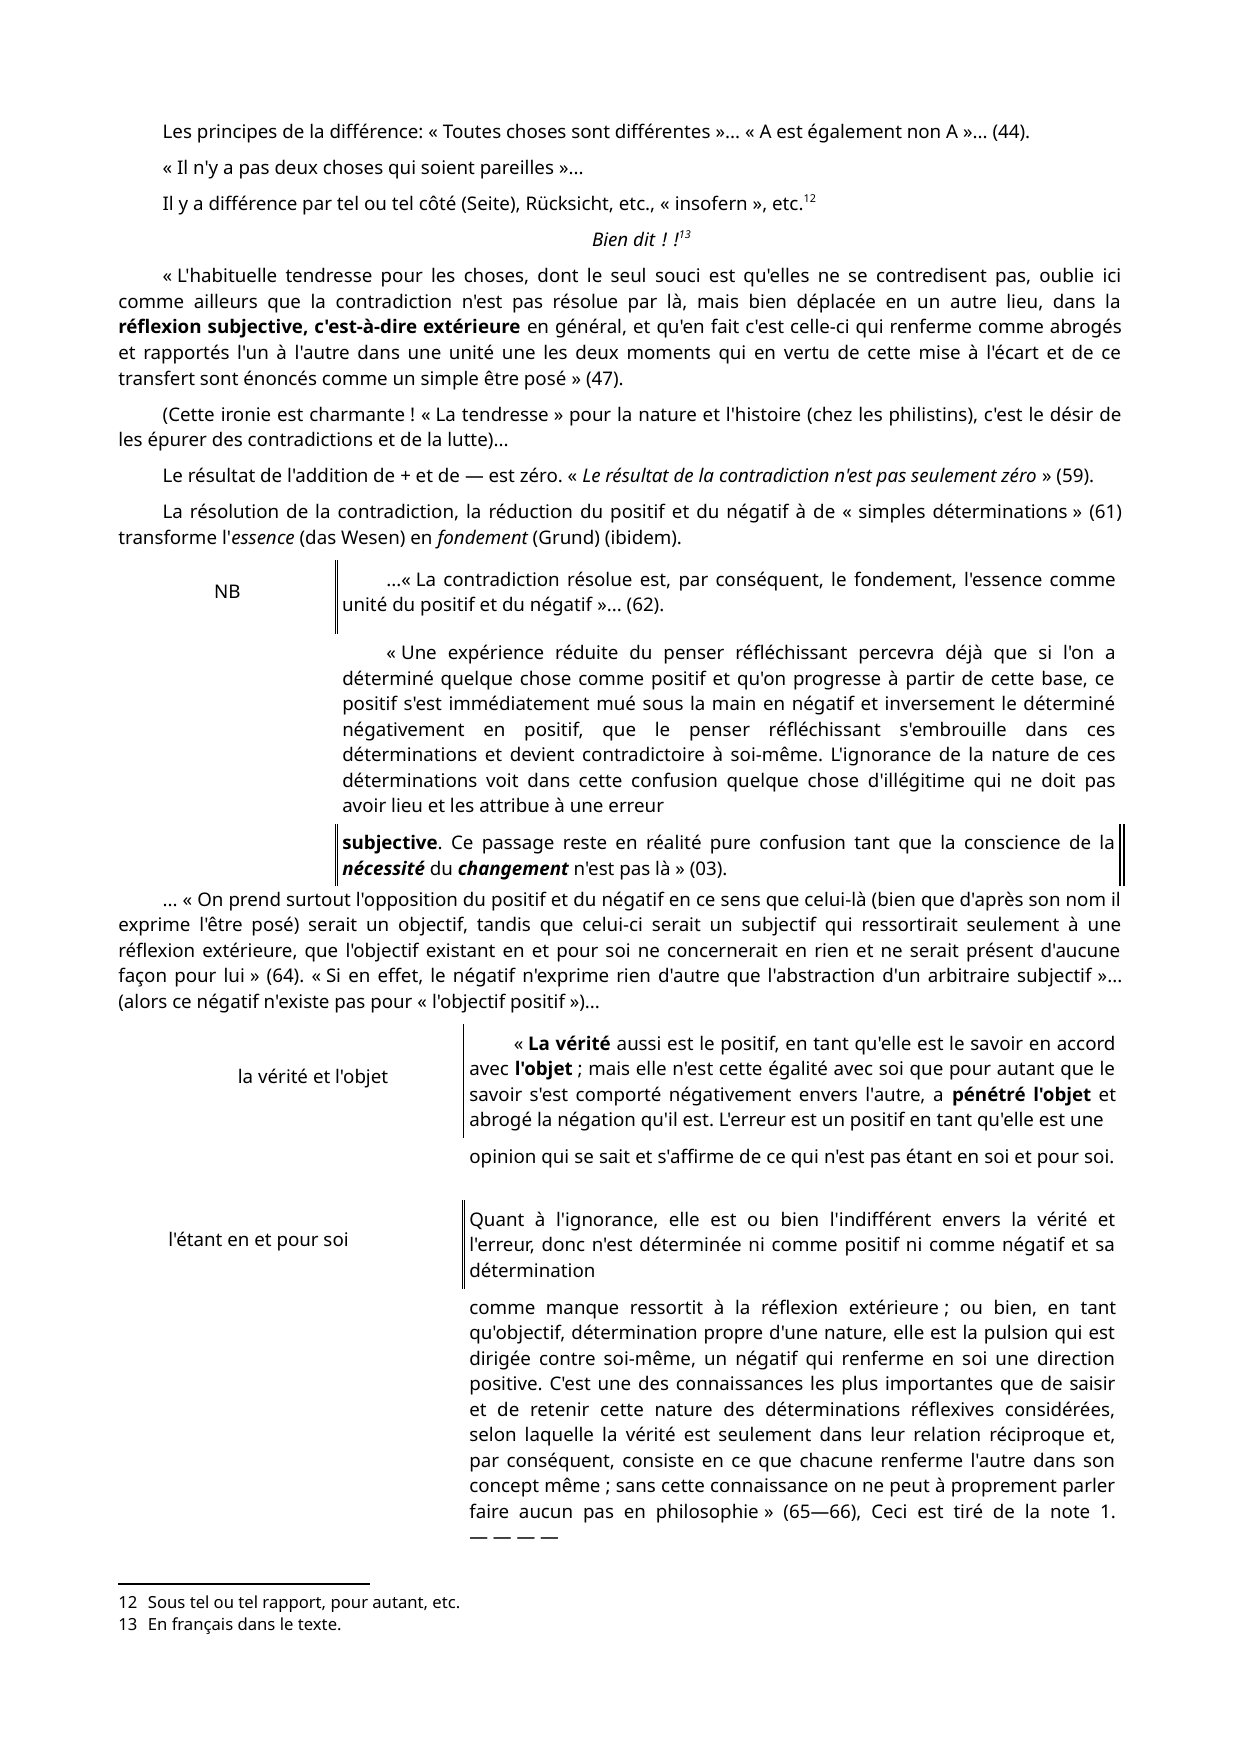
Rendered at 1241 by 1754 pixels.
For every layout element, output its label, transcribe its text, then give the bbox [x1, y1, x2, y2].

text Il y a différence par tel ou tel côté (Seite), Rücksicht, etc., « insofern », etc. [118, 190, 1122, 216]
text En français dans le texte. [118, 1613, 1122, 1636]
text ... « On prend surtout l'opposition du positif et du négatif en ce sens que celui-là (bien que d'après son nom il exprime l'être posé) serait un objectif, tandis que celui-ci serait un subjectif qui ressortirait seulement à une réflexion extérieure, que l'objectif existant en et pour soi ne concernerait en rien et ne serait présent d'aucune façon pour lui » (64). « Si en effet, le négatif n'exprime rien d'autre que l'abstraction d'un arbitraire subjectif »... (alors ce négatif n'existe pas pour « l'objectif positif »)... [118, 886, 1122, 1014]
table_header NB [118, 560, 335, 633]
table_header ...« La contradiction résolue est, par conséquent, le fondement, l'essence comme unité du positif et du négatif »... (62). [338, 560, 1122, 633]
text Les principes de la différence: « Toutes choses sont différentes »... « A est également non A »... (44). [118, 118, 1122, 144]
table_cell « Une expérience réduite du penser réfléchissant percevra déjà que si l'on a déterminé quelque chose comme positif et qu'on progresse à partir de cette base, ce positif s'est immédiatement mué sous la main en négatif et inversement le déterminé négativement en positif, que le penser réfléchissant s'embrouille dans ces déterminations et devient contradictoire à soi-même. L'ignorance de la nature de ces déterminations voit dans cette confusion quelque chose d'illégitime qui ne doit pas avoir lieu et les attribue à une erreur [336, 634, 1122, 824]
text Sous tel ou tel rapport, pour autant, etc. [118, 1590, 1122, 1613]
table_cell l'étant en et pour soi [118, 1200, 462, 1288]
text Le résultat de l'addition de + et de — est zéro. « Le résultat de la contradiction n'est pas seulement zéro » (59). [118, 463, 1122, 488]
table_cell [118, 1138, 463, 1200]
text « Il n'y a pas deux choses qui soient pareilles »... [118, 154, 1122, 180]
table_cell comme manque ressortit à la réflexion extérieure ; ou bien, en tant qu'objectif, détermination propre d'une nature, elle est la pulsion qui est dirigée contre soi-même, un négatif qui renferme en soi une direction positive. C'est une des connaissances les plus importantes que de saisir et de retenir cette nature des déterminations réflexives considérées, selon laquelle la vérité est seulement dans leur relation réciproque et, par conséquent, consiste en ce que chacune renferme l'autre dans son concept même ; sans cette connaissance on ne peut à proprement parler faire aucun pas en philosophie » (65—66), Ceci est tiré de la note 1. — — — — [463, 1289, 1122, 1555]
table_cell [118, 634, 336, 824]
table_header « La vérité aussi est le positif, en tant qu'elle est le savoir en accord avec l'objet ; mais elle n'est cette égalité avec soi que pour autant que le savoir s'est comporté négativement envers l'autre, a pénétré l'objet et abrogé la négation qu'il est. L'erreur est un positif en tant qu'elle est une [464, 1024, 1122, 1138]
text « L'habituelle tendresse pour les choses, dont le seul souci est qu'elles ne se contredisent pas, oublie ici comme ailleurs que la contradiction n'est pas résolue par là, mais bien déplacée en un autre lieu, dans la réflexion subjective, c'est-à-dire extérieure en général, et qu'en fait c'est celle-ci qui renferme comme abrogés et rapportés l'un à l'autre dans une unité une les deux moments qui en vertu de cette mise à l'écart et de ce transfert sont énoncés comme un simple être posé » (47). [118, 263, 1122, 390]
table_cell Quant à l'ignorance, elle est ou bien l'indifférent envers la vérité et l'erreur, donc n'est déterminée ni comme positif ni comme négatif et sa détermination [465, 1200, 1122, 1288]
text (Cette ironie est charmante ! « La tendresse » pour la nature et l'histoire (chez les philistins), c'est le désir de les épurer des contradictions et de la lutte)... [118, 401, 1122, 452]
table_cell [118, 1289, 463, 1555]
table_cell subjective. Ce passage reste en réalité pure confusion tant que la conscience de la nécessité du changement n'est pas là » (03). [338, 824, 1119, 886]
text La résolution de la contradiction, la réduction du positif et du négatif à de « simples déterminations » (61) transforme l'essence (das Wesen) en fondement (Grund) (ibidem). [118, 499, 1122, 550]
table_header la vérité et l'objet [118, 1024, 463, 1138]
text Bien dit ! ! [118, 227, 1122, 252]
table_cell opinion qui se sait et s'affirme de ce qui n'est pas étant en soi et pour soi. [463, 1138, 1122, 1200]
table_cell [118, 824, 335, 886]
